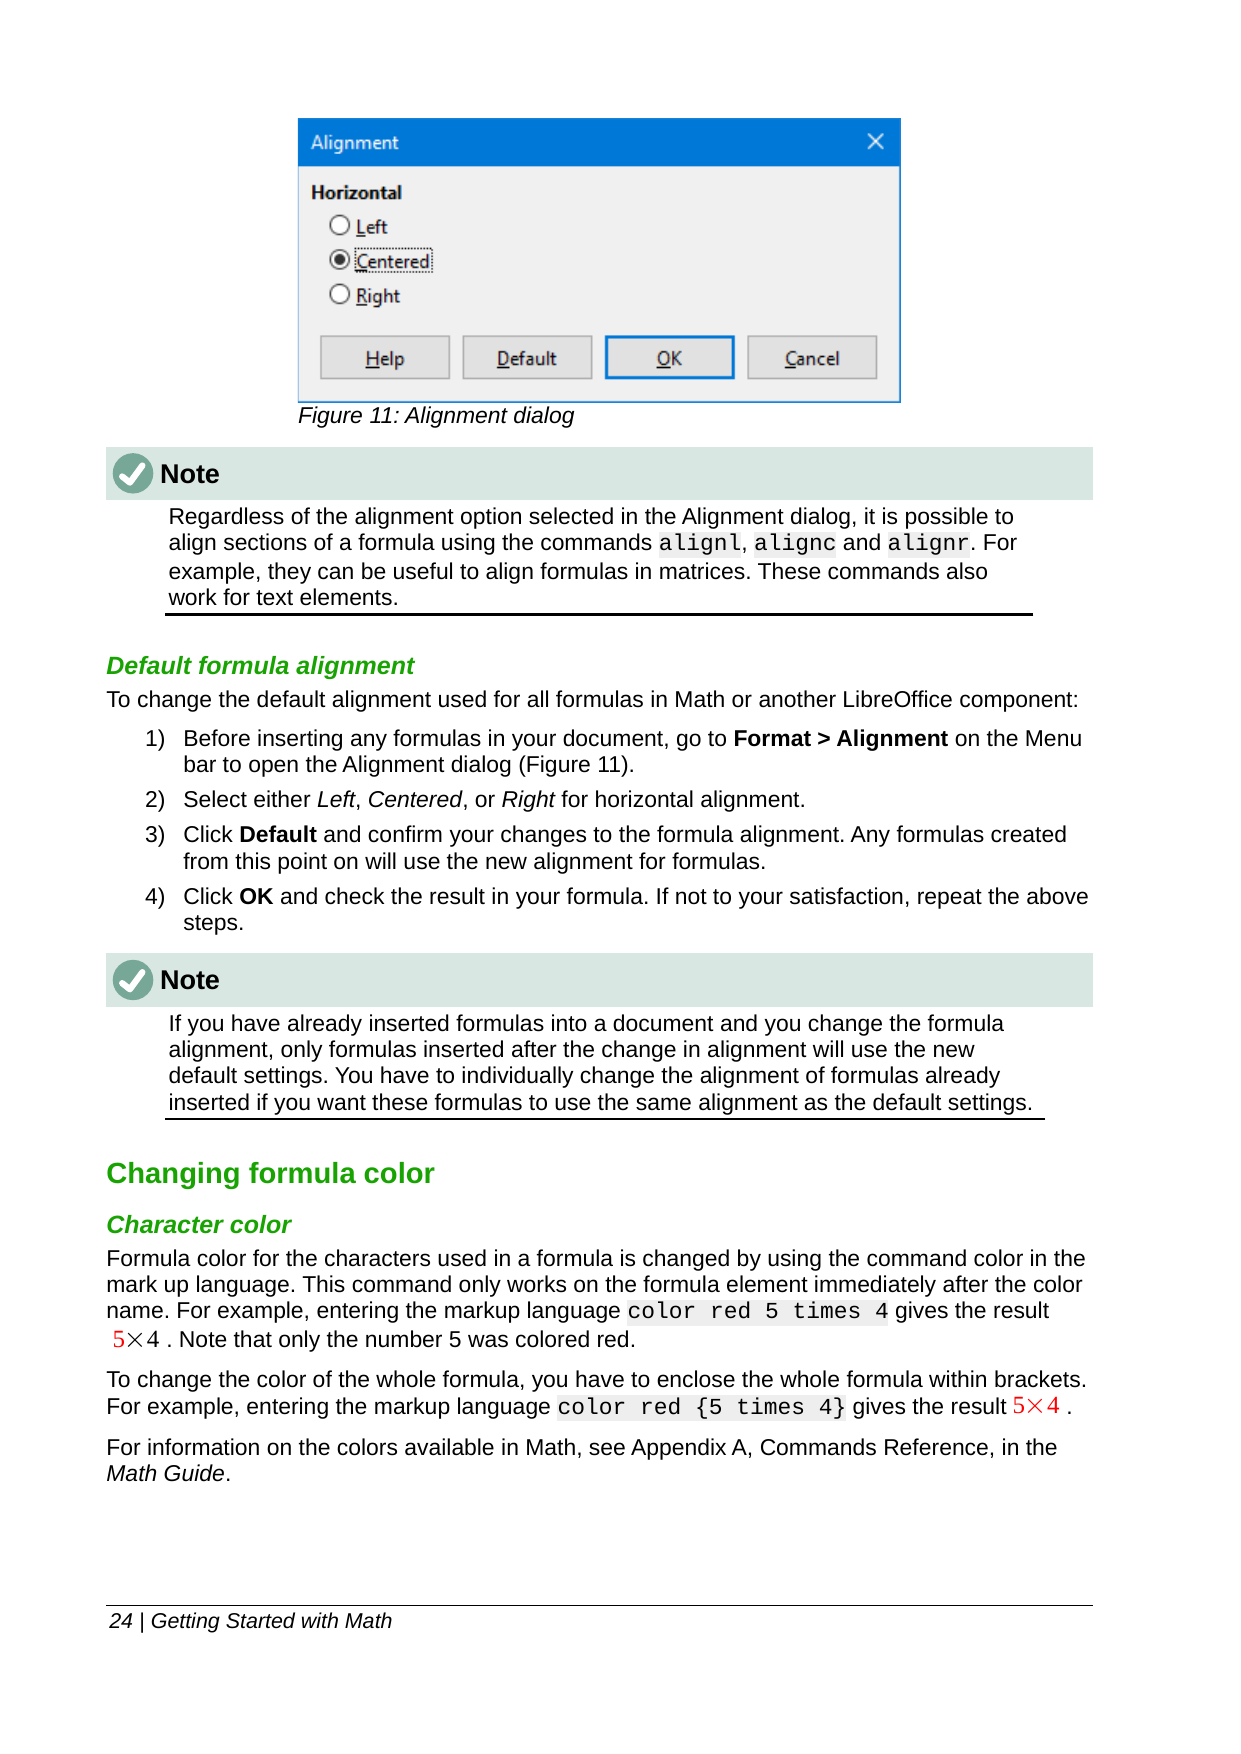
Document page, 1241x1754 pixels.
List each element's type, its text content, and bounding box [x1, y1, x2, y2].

text Regardless of the alignment option selected in the Alignment dialog, it is possible to align sections of a formula using the commands alignl, alignc and alignr. For example, they can be useful to align formulas in matrices. These commands also work for text elements. [165, 500, 1033, 613]
text For information on the colors available in Math, see Appendix A, Commands Reference, in the Math Guide. [106, 1434, 1093, 1486]
subtitle Character color [106, 1210, 1093, 1238]
subtitle Default formula alignment [106, 651, 1093, 680]
text To change the color of the whole formula, you have to enclose the whole formula within brackets. For example, entering the markup language color red {5 times 4} gives the result. [106, 1366, 1093, 1421]
text Formula color for the characters used in a formula is changed by using the command color in the mark up language. This command only works on the formula element immediately after the color name. For example, entering the markup language color red 5 times 4 gives the result . Note that only the number 5 was colored red. [106, 1244, 1093, 1353]
list Select either Left, Centered, or Right for horizontal alignment. [165, 786, 1093, 812]
subtitle Note [106, 953, 1093, 1007]
subtitle Note [106, 447, 1093, 500]
subtitle Changing formula color [106, 1156, 1093, 1189]
text Figure 11: Alignment dialog [298, 403, 901, 429]
list Click Default and confirm your changes to the formula alignment. Any formulas created from this point on will use the new alignment for formulas. [165, 821, 1093, 874]
list Click OK and check the result in your formula. If not to your satisfaction, repeat the above steps. [165, 883, 1093, 936]
list Before inserting any formulas in your document, go to Format > Alignment on the Menu bar to open the Alignment dialog (Figure 11). [165, 724, 1093, 777]
text If you have already inserted formulas into a document and you change the formula alignment, only formulas inserted after the change in alignment will use the new default settings. You have to individually change the alignment of formulas already inserted if you want these formulas to use the same alignment as the default settings. [165, 1007, 1045, 1118]
text To change the default alignment used for all formulas in Math or another LibreOffice component: [106, 686, 1093, 712]
picture [297, 118, 901, 403]
